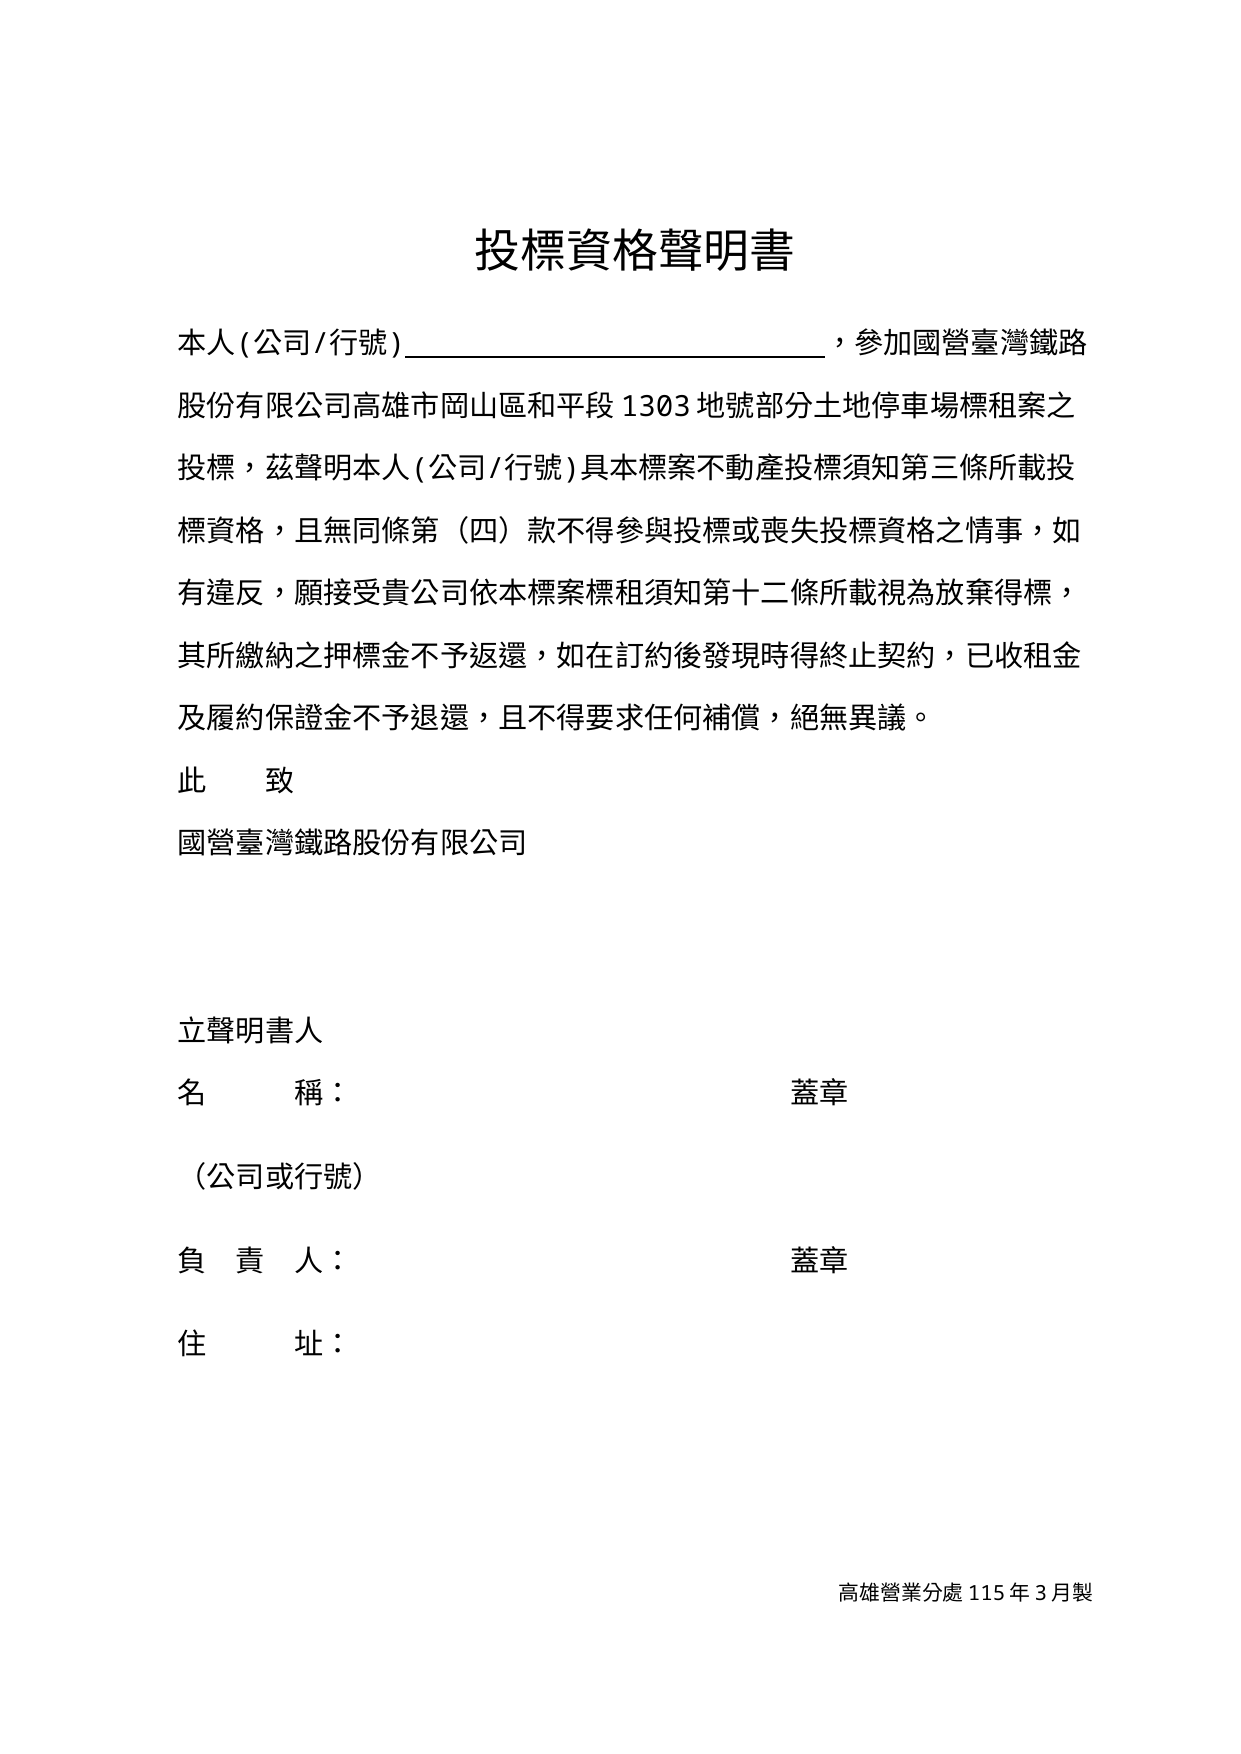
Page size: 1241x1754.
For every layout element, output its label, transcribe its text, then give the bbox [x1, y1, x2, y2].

text 此 致 [177, 737, 1092, 799]
text （公司或行號） [177, 1133, 1092, 1195]
text 名 稱： 蓋章 [177, 1049, 1092, 1112]
text 本人(公司/行號) ，參加國營臺灣鐵路股份有限公司高雄市岡山區和平段1303地號部分土地停車場標租案之投標，茲聲明本人(公司/行號)具本標案不動產投標須知第三條所載投標資格，且無同條第（四）款不得參與投標或喪失投標資格之情事，如有違反，願接受貴公司依本標案標租須知第十二條所載視為放棄得標，其所繳納之押標金不予返還，如在訂約後發現時得終止契約，已收租金及履約保證金不予退還，且不得要求任何補償，絕無異議。 [177, 299, 1092, 737]
text 投標資格聲明書 [177, 174, 1092, 299]
text 立聲明書人 [177, 987, 1092, 1049]
text 國營臺灣鐵路股份有限公司 [177, 799, 1092, 862]
text 住 址： [177, 1300, 1092, 1363]
text 負 責 人： 蓋章 [177, 1217, 1092, 1279]
